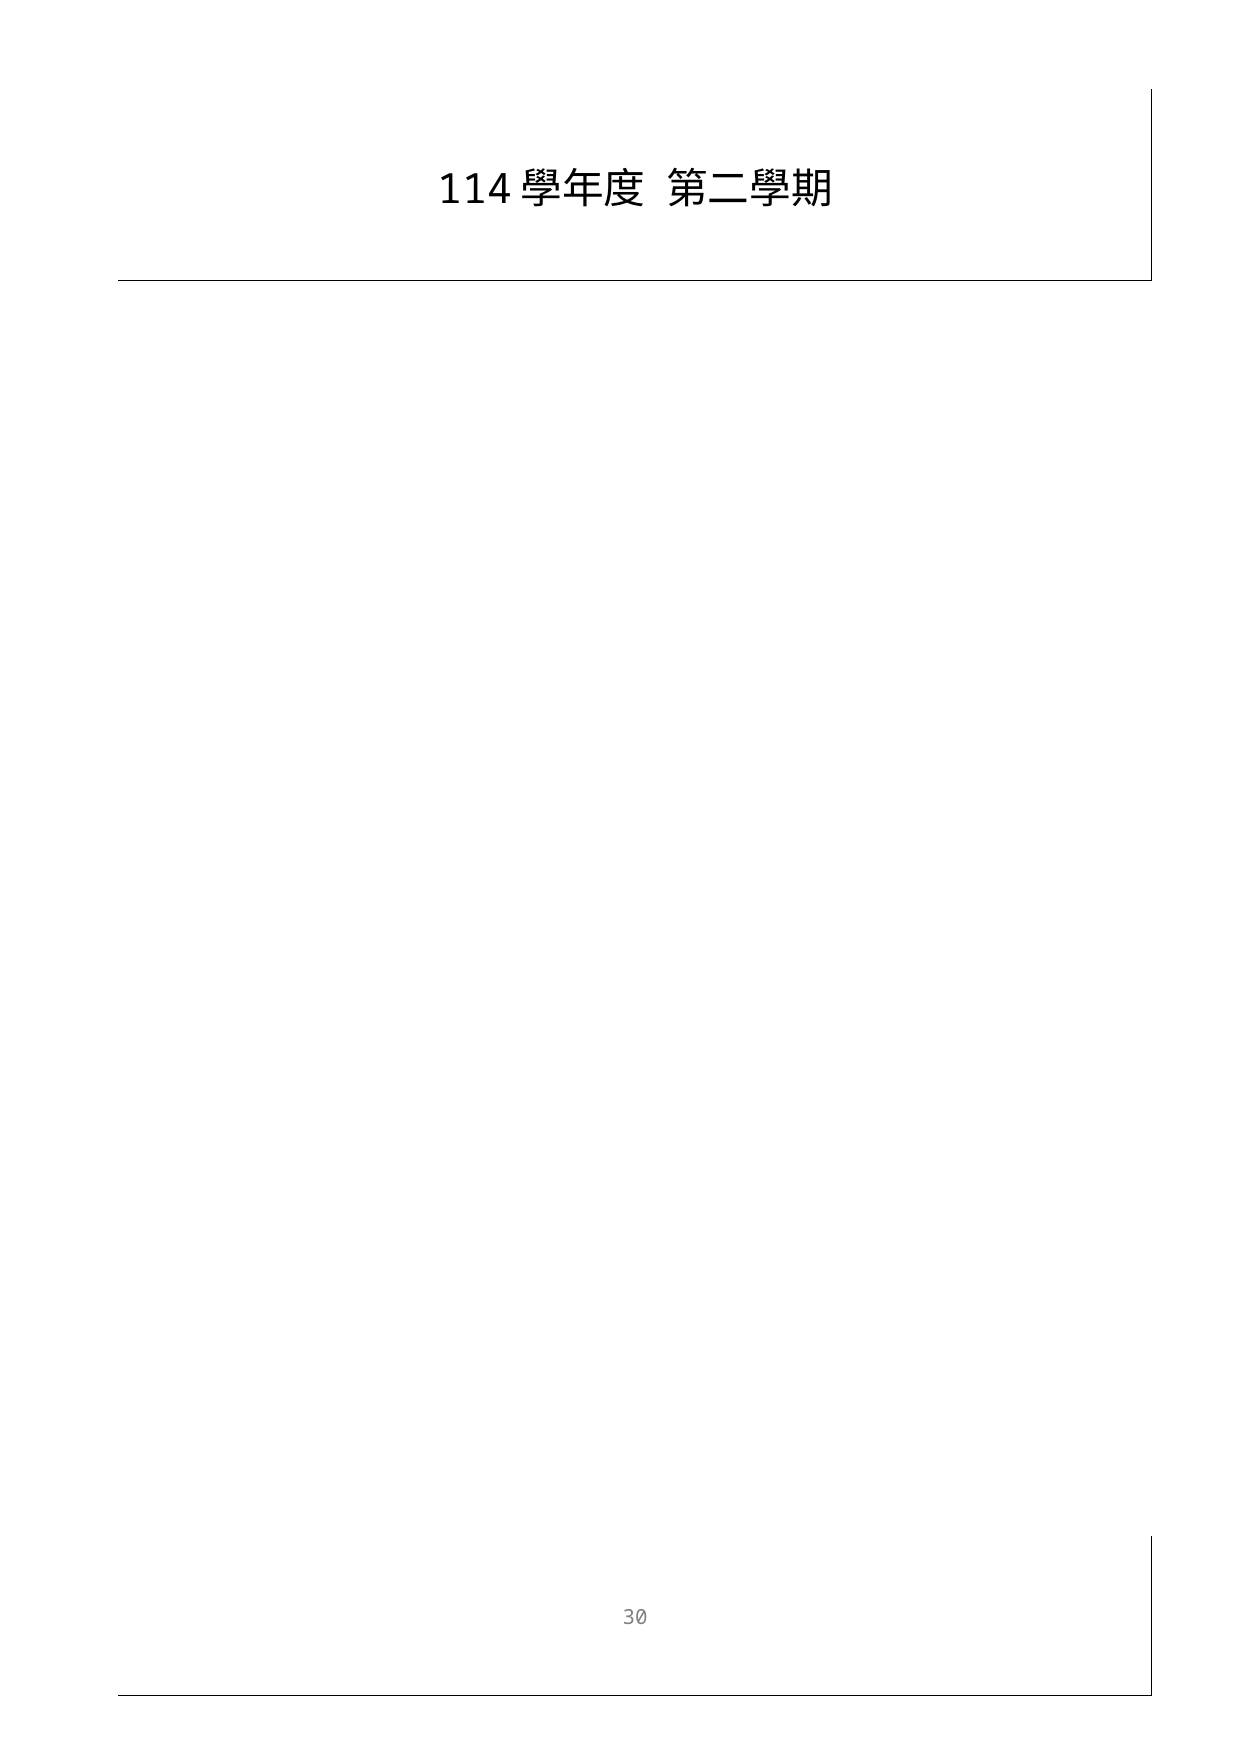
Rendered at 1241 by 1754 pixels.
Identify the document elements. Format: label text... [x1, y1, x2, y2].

subtitle 114學年度 第二學期 [118, 89, 1151, 280]
